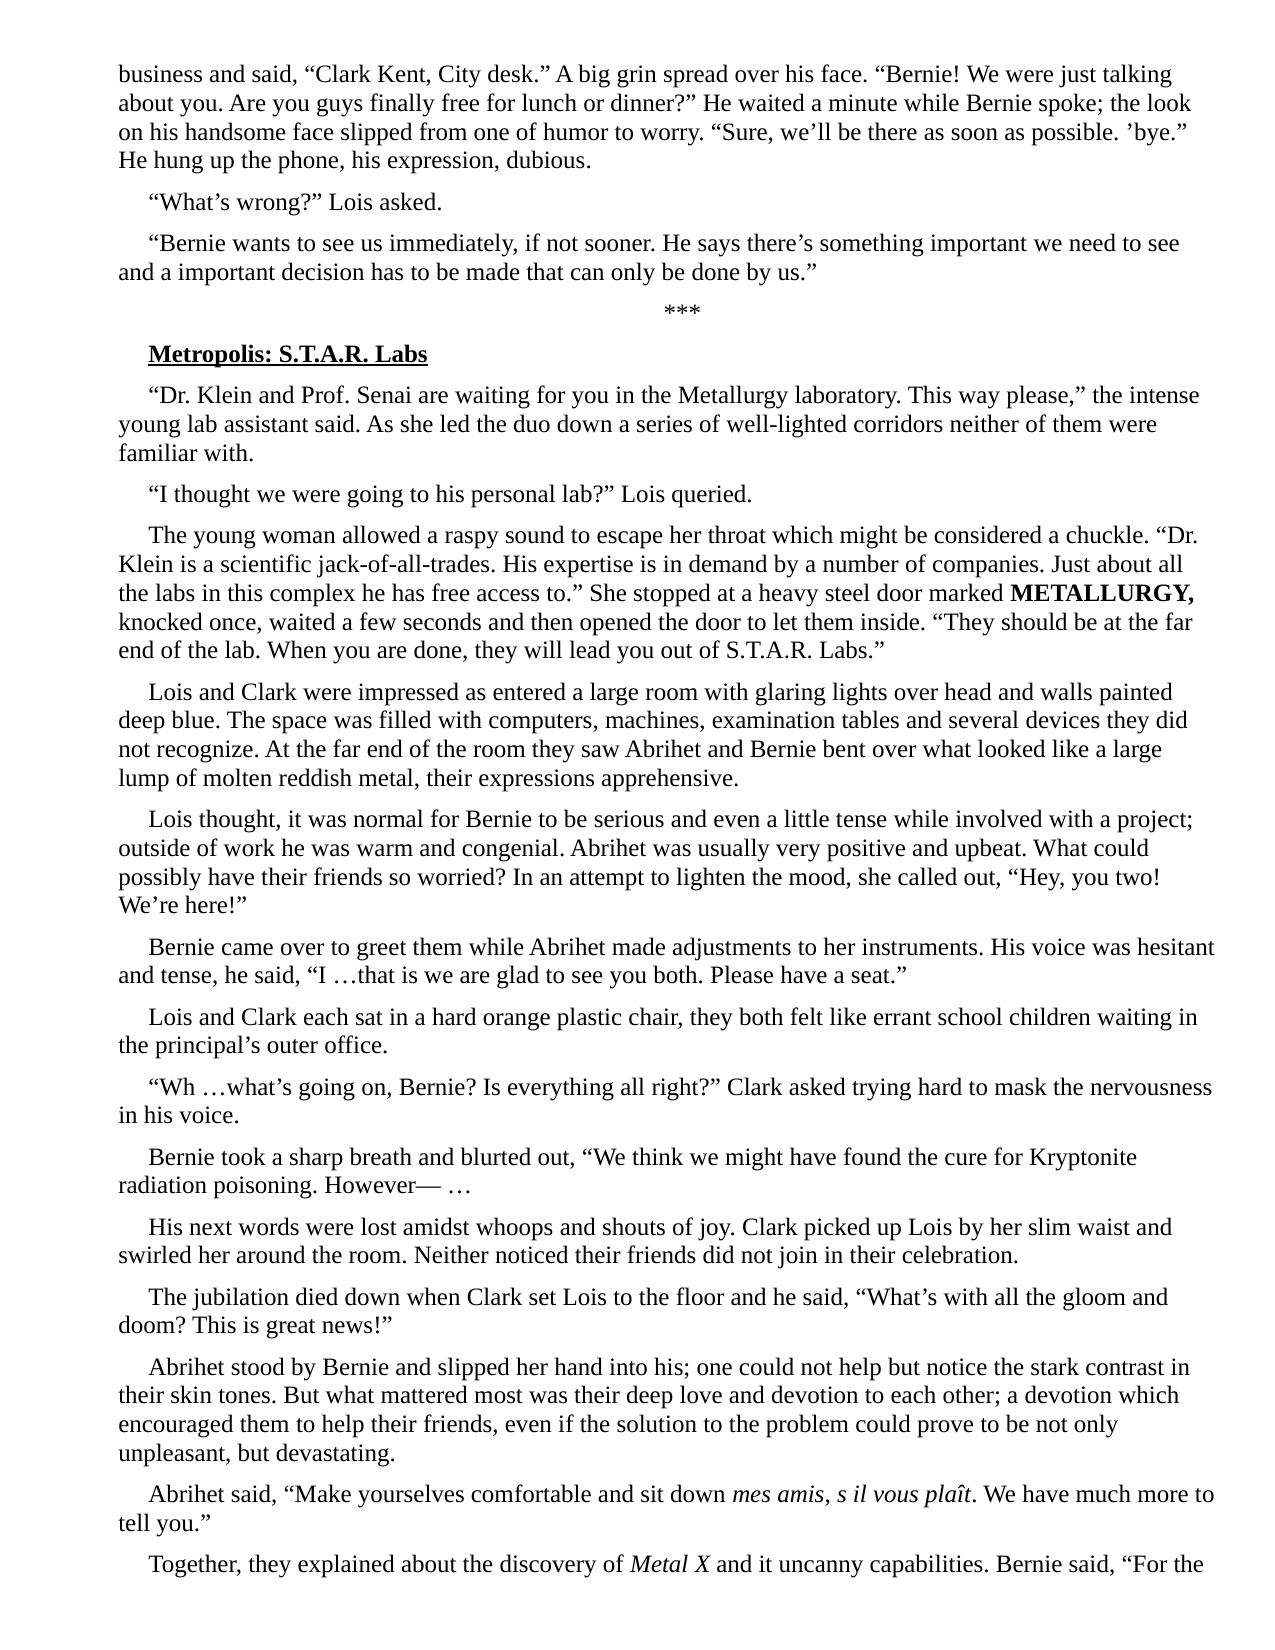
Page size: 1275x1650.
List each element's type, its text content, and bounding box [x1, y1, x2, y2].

text Bernie took a sharp breath and blurted out, “We think we might have found the cure for Kryptonite radiation poisoning. However— … [118, 1142, 1216, 1199]
text Metropolis: S.T.A.R. Labs [118, 339, 1216, 368]
text Abrihet stood by Bernie and slipped her hand into his; one could not help but notice the stark contrast in their skin tones. But what mattered most was their deep love and devotion to each other; a devotion which encouraged them to help their friends, even if the solution to the problem could prove to be not only unpleasant, but devastating. [118, 1352, 1216, 1467]
text Lois and Clark each sat in a hard orange plastic chair, they both felt like errant school children waiting in the principal’s outer office. [118, 1002, 1216, 1059]
text *** [118, 298, 1216, 327]
text “What’s wrong?” Lois asked. [118, 187, 1216, 215]
text Bernie came over to greet them while Abrihet made adjustments to her instruments. His voice was hesitant and tense, he said, “I …that is we are glad to see you both. Please have a seat.” [118, 932, 1216, 989]
text Lois thought, it was normal for Bernie to be serious and even a little tense while involved with a project; outside of work he was warm and congenial. Abrihet was usually very positive and upbeat. What could possibly have their friends so worried? In an attempt to lighten the mood, she called out, “Hey, you two! We’re here!” [118, 804, 1216, 919]
text Lois and Clark were impressed as entered a large room with glaring lights over head and walls painted deep blue. The space was filled with computers, machines, examination tables and several devices they did not recognize. At the far end of the room they saw Abrihet and Bernie bent over what looked like a large lump of molten reddish metal, their expressions apprehensive. [118, 677, 1216, 792]
text Abrihet said, “Make yourselves comfortable and sit down mes amis, s il vous plaît. We have much more to tell you.” [118, 1479, 1216, 1537]
text His next words were lost amidst whoops and shouts of joy. Clark picked up Lois by her slim waist and swirled her around the room. Neither noticed their friends did not join in their celebration. [118, 1212, 1216, 1269]
text The jubilation died down when Clark set Lois to the floor and he said, “What’s with all the gloom and doom? This is great news!” [118, 1282, 1216, 1339]
text business and said, “Clark Kent, City desk.” A big grin spread over his face. “Bernie! We were just talking about you. Are you guys finally free for lunch or dinner?” He waited a minute while Bernie spoke; the look on his handsome face slipped from one of humor to worry. “Sure, we’ll be there as soon as possible. ’bye.” He hung up the phone, his expression, dubious. [118, 59, 1216, 174]
text Together, they explained about the discovery of Metal X and it uncanny capabilities. Bernie said, “For the [118, 1549, 1216, 1578]
text “Wh …what’s going on, Bernie? Is everything all right?” Clark asked trying hard to mask the nervousness in his voice. [118, 1072, 1216, 1129]
text “I thought we were going to his personal lab?” Lois queried. [118, 479, 1216, 508]
text “Dr. Klein and Prof. Senai are waiting for you in the Metallurgy laboratory. This way please,” the intense young lab assistant said. As she led the duo down a series of well-lighted corridors neither of them were familiar with. [118, 380, 1216, 467]
text “Bernie wants to see us immediately, if not sooner. He says there’s something important we need to see and a important decision has to be made that can only be done by us.” [118, 228, 1216, 285]
text The young woman allowed a raspy sound to escape her throat which might be considered a chuckle. “Dr. Klein is a scientific jack-of-all-trades. His expertise is in demand by a number of companies. Just about all the labs in this complex he has free access to.” She stopped at a heavy steel door marked METALLURGY, knocked once, waited a few seconds and then opened the door to let them inside. “They should be at the far end of the lab. When you are done, they will lead you out of S.T.A.R. Labs.” [118, 520, 1216, 664]
